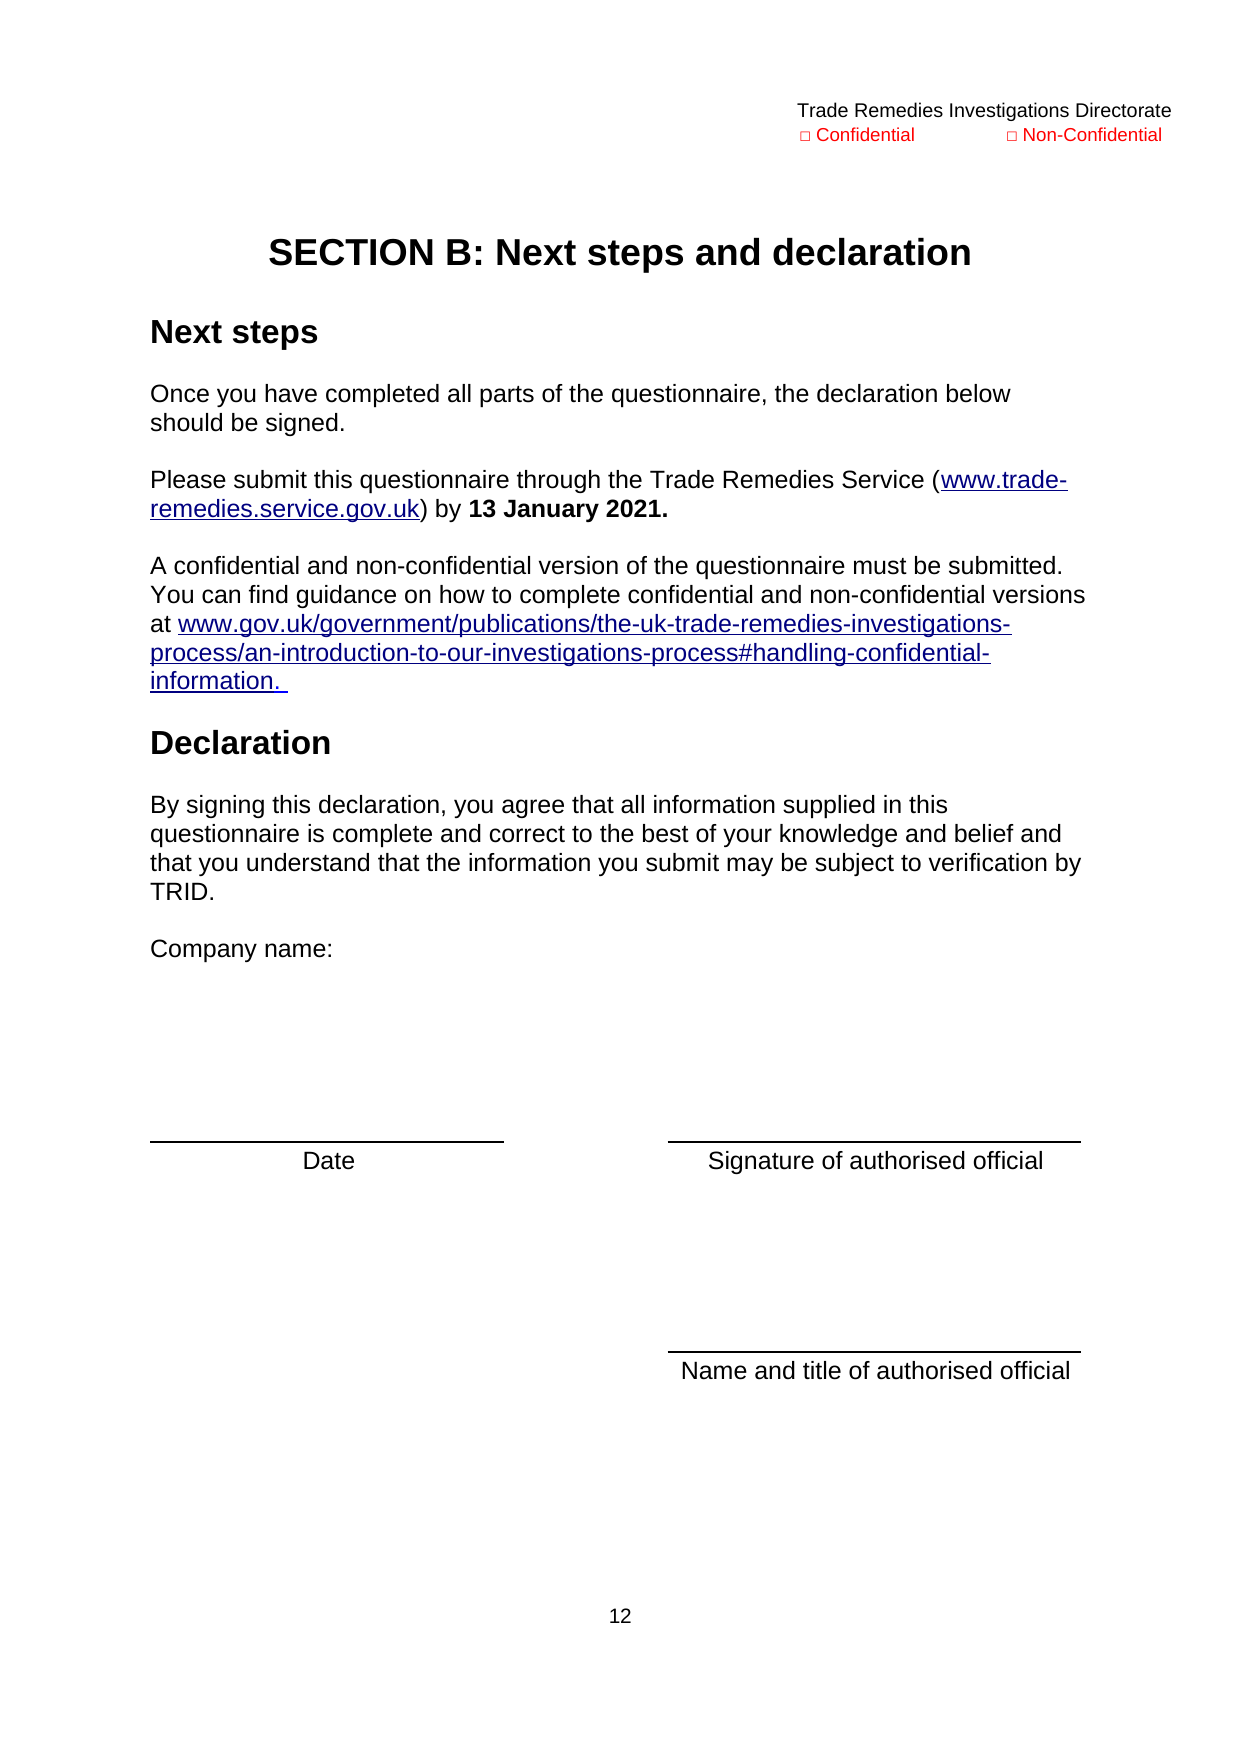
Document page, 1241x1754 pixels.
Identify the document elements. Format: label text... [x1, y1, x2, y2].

text By signing this declaration, you agree that all information supplied in this questionnaire is complete and correct to the best of your knowledge and belief and that you understand that the information you submit may be subject to verification by TRID. [150, 790, 1090, 905]
subtitle Declaration [150, 723, 1090, 762]
text A confidential and non-confidential version of the questionnaire must be submitted. You can find guidance on how to complete confidential and non-confidential versions at www.gov.uk/government/publications/the-uk-trade-remedies-investigations-process/an-introduction-to-our-investigations-process#handling-confidential-information. [150, 551, 1090, 695]
subtitle Next steps [150, 312, 1090, 350]
table_cell [504, 1177, 667, 1351]
table_cell [150, 1177, 504, 1351]
subtitle SECTION B: Next steps and declaration [150, 230, 1090, 273]
text Company name: [150, 934, 1090, 963]
table_cell Signature of authorised official [668, 1143, 1081, 1177]
text Please submit this questionnaire through the Trade Remedies Service (www.trade-remedies.service.gov.uk) by 13 January 2021. [150, 465, 1090, 523]
table_cell [504, 1141, 667, 1177]
table_cell Name and title of authorised official [668, 1353, 1081, 1387]
table_cell Date [150, 1143, 504, 1177]
table_cell [668, 1177, 1081, 1351]
table_header [150, 1049, 504, 1141]
table_header [668, 1049, 1081, 1141]
table_header [504, 1049, 667, 1141]
table_cell [504, 1351, 667, 1387]
text Once you have completed all parts of the questionnaire, the declaration below should be signed. [150, 379, 1090, 436]
table_cell [150, 1351, 504, 1387]
